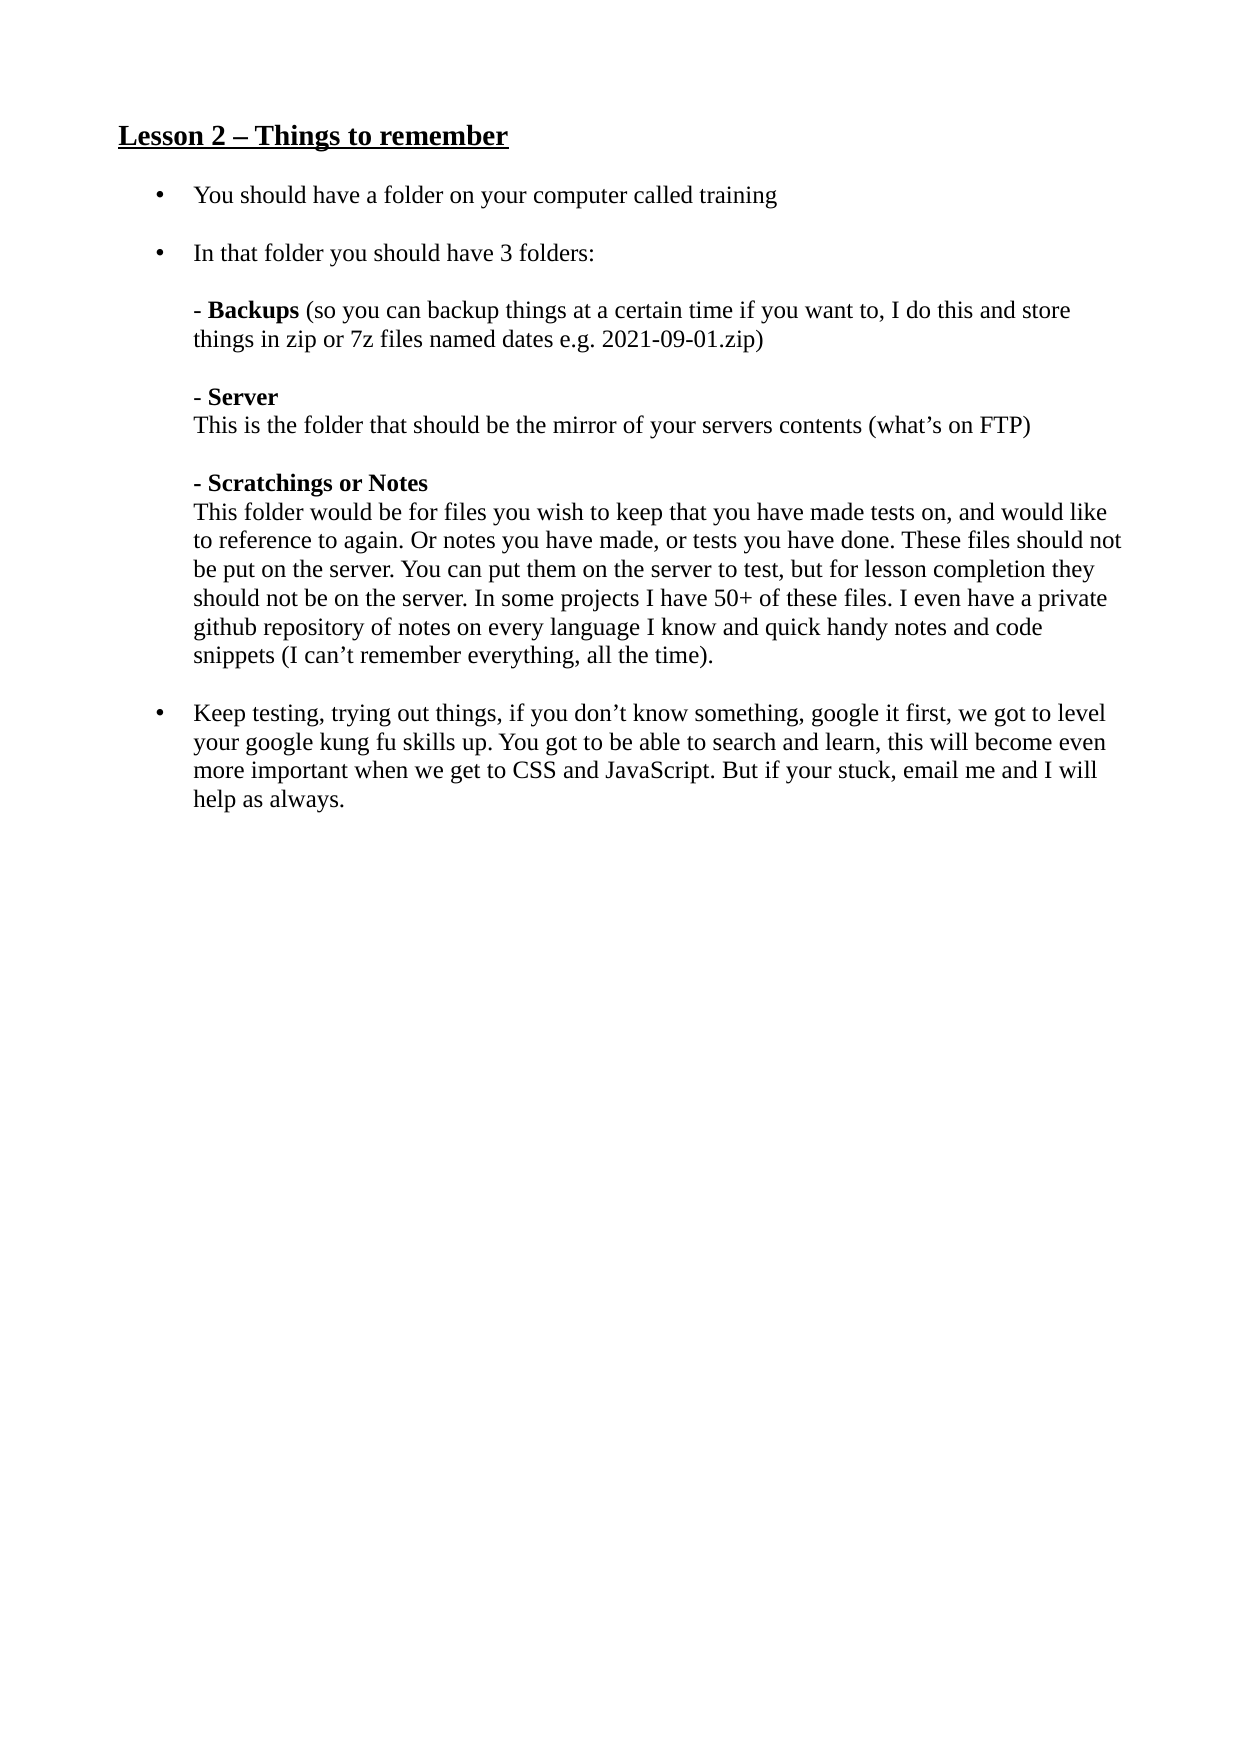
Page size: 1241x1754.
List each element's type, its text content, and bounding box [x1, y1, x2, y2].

list You should have a folder on your computer called training [156, 180, 1122, 238]
list Keep testing, trying out things, if you don’t know something, google it first, we got to level your google kung fu skills up. You got to be able to search and learn, this will become even more important when we get to CSS and JavaScript. But if your stuck, email me and I will help as always. [156, 698, 1122, 813]
text Lesson 2 – Things to remember [118, 118, 1122, 152]
list In that folder you should have 3 folders: - Backups (so you can backup things at a certain time if you want to, I do this and store things in zip or 7z files named dates e.g. 2021-09-01.zip) - Server This is the folder that should be the mirror of your servers contents (what’s on FTP) - Scratchings or Notes This folder would be for files you wish to keep that you have made tests on, and would like to reference to again. Or notes you have made, or tests you have done. These files should not be put on the server. You can put them on the server to test, but for lesson completion they should not be on the server. In some projects I have 50+ of these files. I even have a private github repository of notes on every language I know and quick handy notes and code snippets (I can’t remember everything, all the time). [156, 238, 1122, 698]
